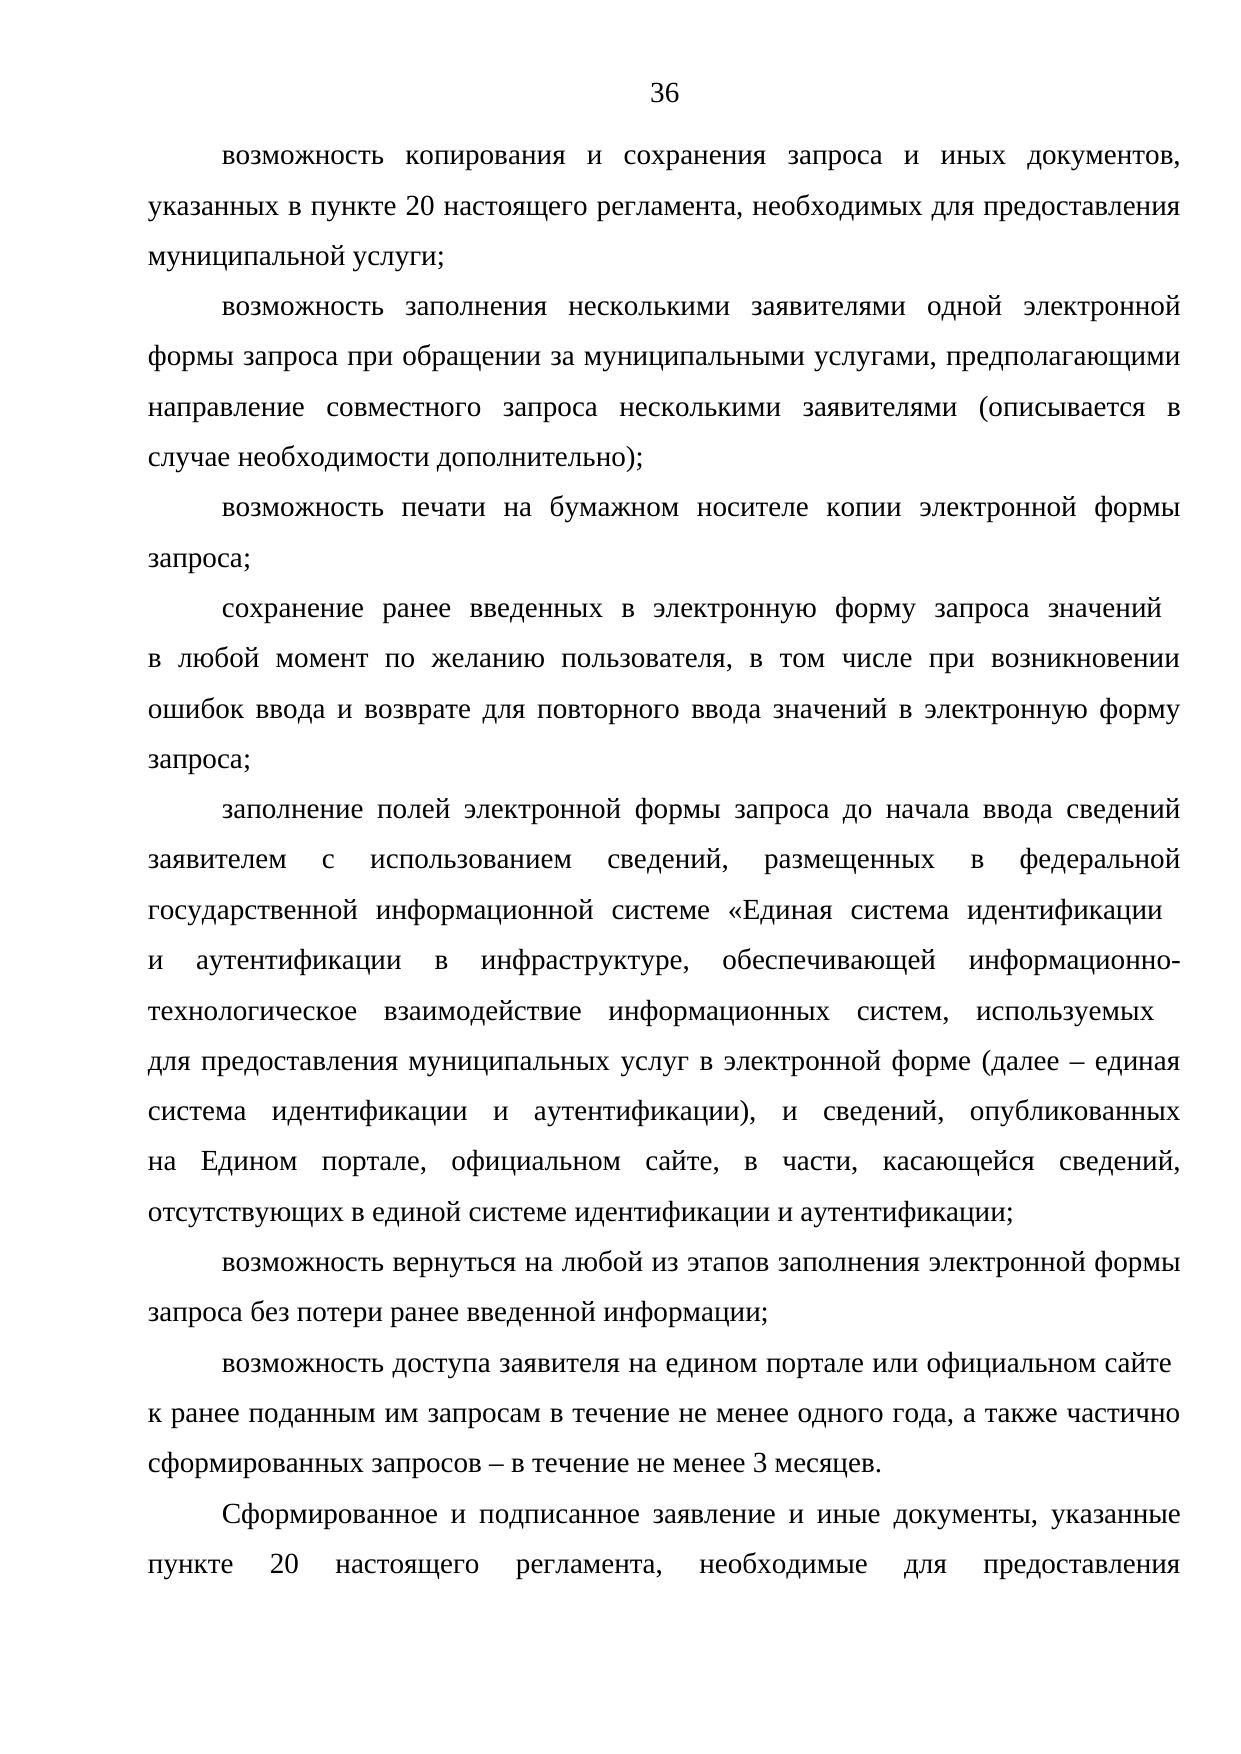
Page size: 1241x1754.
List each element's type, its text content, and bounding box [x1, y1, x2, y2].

text возможность печати на бумажном носителе копии электронной формы запроса; [148, 489, 1181, 573]
text сохранение ранее введенных в электронную форму запроса значений в любой момент по желанию пользователя, в том числе при возникновении ошибок ввода и возврате для повторного ввода значений в электронную форму запроса; [148, 590, 1181, 774]
text возможность доступа заявителя на едином портале или официальном сайте к ранее поданным им запросам в течение не менее одного года, а также частично сформированных запросов – в течение не менее 3 месяцев. [148, 1345, 1181, 1479]
text возможность вернуться на любой из этапов заполнения электронной формы запроса без потери ранее введенной информации; [148, 1244, 1181, 1328]
text заполнение полей электронной формы запроса до начала ввода сведений заявителем с использованием сведений, размещенных в федеральной государственной информационной системе «Единая система идентификации и аутентификации в инфраструктуре, обеспечивающей информационно-технологическое взаимодействие информационных систем, используемых для предоставления муниципальных услуг в электронной форме (далее – единая система идентификации и аутентификации), и сведений, опубликованных на Едином портале, официальном сайте, в части, касающейся сведений, отсутствующих в единой системе идентификации и аутентификации; [148, 791, 1181, 1227]
text возможность копирования и сохранения запроса и иных документов, указанных в пункте 20 настоящего регламента, необходимых для предоставления муниципальной услуги; [148, 137, 1181, 271]
text возможность заполнения несколькими заявителями одной электронной формы запроса при обращении за муниципальными услугами, предполагающими направление совместного запроса несколькими заявителями (описывается в случае необходимости дополнительно); [148, 288, 1181, 473]
text Сформированное и подписанное заявление и иные документы, указанные пункте 20 настоящего регламента, необходимые для предоставления [148, 1496, 1181, 1579]
